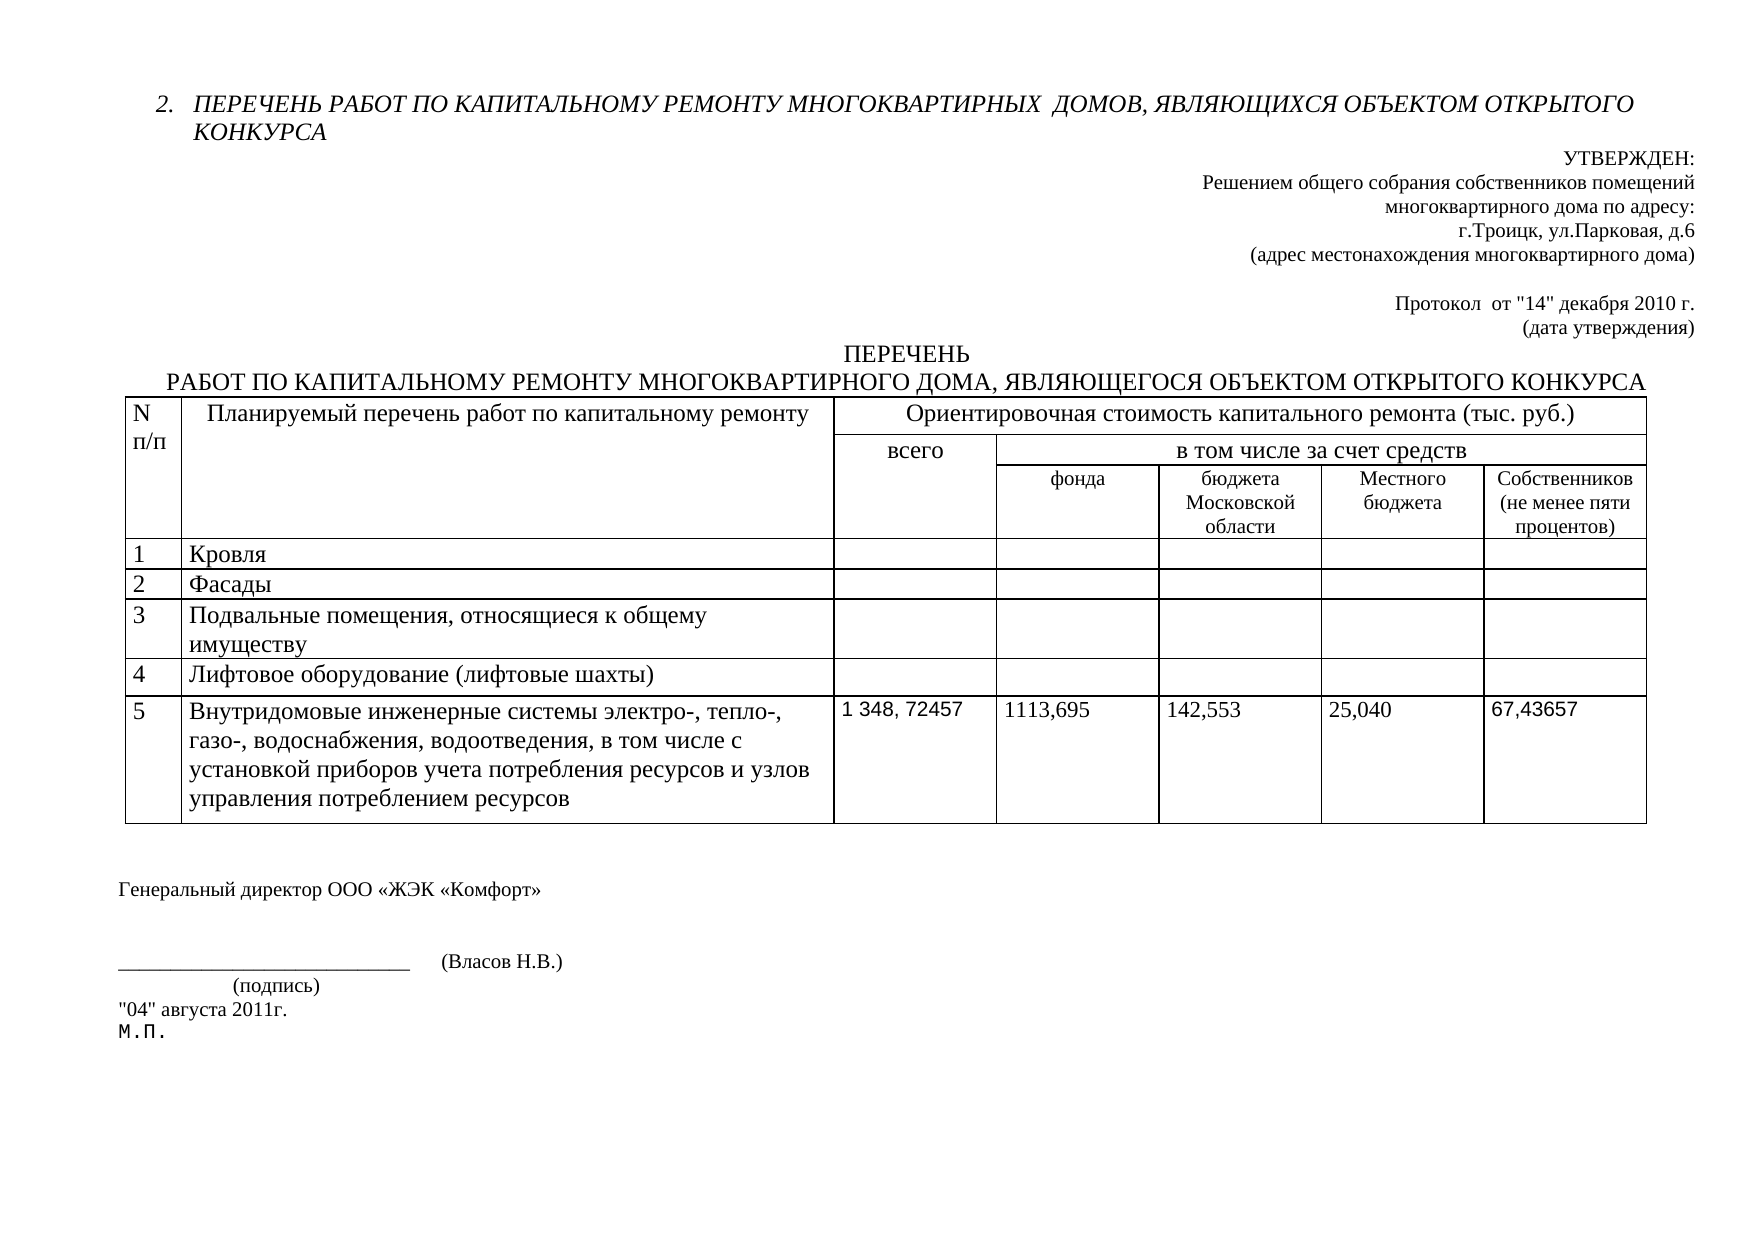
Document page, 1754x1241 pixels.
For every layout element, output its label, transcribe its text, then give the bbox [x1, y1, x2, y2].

table_cell [997, 570, 1158, 598]
text Решением общего собрания собственников помещений [118, 170, 1695, 194]
table_cell [835, 539, 996, 568]
table_cell [1160, 659, 1321, 695]
table_cell [997, 659, 1158, 695]
table_cell Собственников (не менее пяти процентов) [1485, 466, 1646, 538]
table_cell [1160, 570, 1321, 598]
table_cell [997, 539, 1158, 568]
table_cell 5 [126, 697, 181, 823]
table_cell [1322, 539, 1483, 568]
text ПЕРЕЧЕНЬ [118, 339, 1695, 367]
table_cell всего [835, 435, 996, 538]
text Генеральный директор ООО «ЖЭК «Комфорт» [118, 877, 1695, 901]
table_cell Внутридомовые инженерные системы электро-, тепло-, газо-, водоснабжения, водоотведения, в том числе с установкой приборов учета потребления ресурсов и узлов управления потреблением ресурсов [182, 697, 833, 823]
text (дата утверждения) [118, 314, 1695, 339]
table_cell [1160, 539, 1321, 568]
table_cell 3 [126, 600, 181, 657]
table_cell Фасады [182, 570, 833, 598]
table_cell Местного бюджета [1322, 466, 1483, 538]
text УТВЕРЖДЕН: [118, 146, 1695, 170]
table_cell Лифтовое оборудование (лифтовые шахты) [182, 659, 833, 695]
text (адрес местонахождения многоквартирного дома) [118, 242, 1695, 266]
table_cell 142,553 [1160, 697, 1321, 823]
text М.П. [118, 1021, 1695, 1045]
table_cell в том числе за счет средств [997, 435, 1646, 464]
table_cell [1322, 659, 1483, 695]
text многоквартирного дома по адресу: [118, 194, 1695, 218]
list ПЕРЕЧЕНЬ РАБОТ ПО КАПИТАЛЬНОМУ РЕМОНТУ МНОГОКВАРТИРНЫХ ДОМОВ, ЯВЛЯЮЩИХСЯ ОБЪЕКТОМ ОТКРЫТОГО КОНКУРСА [156, 89, 1695, 146]
table_cell фонда [997, 466, 1158, 538]
table_cell [1322, 600, 1483, 657]
table_cell [997, 600, 1158, 657]
table_cell 4 [126, 659, 181, 695]
table_cell 1 348, 72457 [835, 697, 996, 823]
table_cell [1485, 600, 1646, 657]
table_header N п/п [126, 398, 181, 538]
table_cell 1113,695 [997, 697, 1158, 823]
table_cell 25,040 [1322, 697, 1483, 823]
table_cell [1485, 659, 1646, 695]
table_cell Подвальные помещения, относящиеся к общему имуществу [182, 600, 833, 657]
text РАБОТ ПО КАПИТАЛЬНОМУ РЕМОНТУ МНОГОКВАРТИРНОГО ДОМА, ЯВЛЯЮЩЕГОСЯ ОБЪЕКТОМ ОТКРЫТОГО КОНКУРСА [118, 367, 1695, 396]
table_cell 2 [126, 570, 181, 598]
text (подпись) [118, 973, 1695, 997]
text ____________________________ (Власов Н.В.) [118, 949, 1695, 973]
table_cell [835, 570, 996, 598]
table_cell бюджета Московской области [1160, 466, 1321, 538]
table_cell 1 [126, 539, 181, 568]
table_cell [1485, 539, 1646, 568]
table_header Ориентировочная стоимость капитального ремонта (тыс. руб.) [835, 398, 1646, 434]
table_cell [835, 659, 996, 695]
table_cell [1485, 570, 1646, 598]
table_cell 67,43657 [1485, 697, 1646, 823]
table_cell Кровля [182, 539, 833, 568]
text г.Троицк, ул.Парковая, д.6 [118, 218, 1695, 242]
table_cell [1322, 570, 1483, 598]
text Протокол от "14" декабря 2010 г. [118, 291, 1695, 314]
table_cell [835, 600, 996, 657]
text "04" августа 2011г. [118, 997, 1695, 1021]
table_header Планируемый перечень работ по капитальному ремонту [182, 398, 833, 538]
table_cell [1160, 600, 1321, 657]
